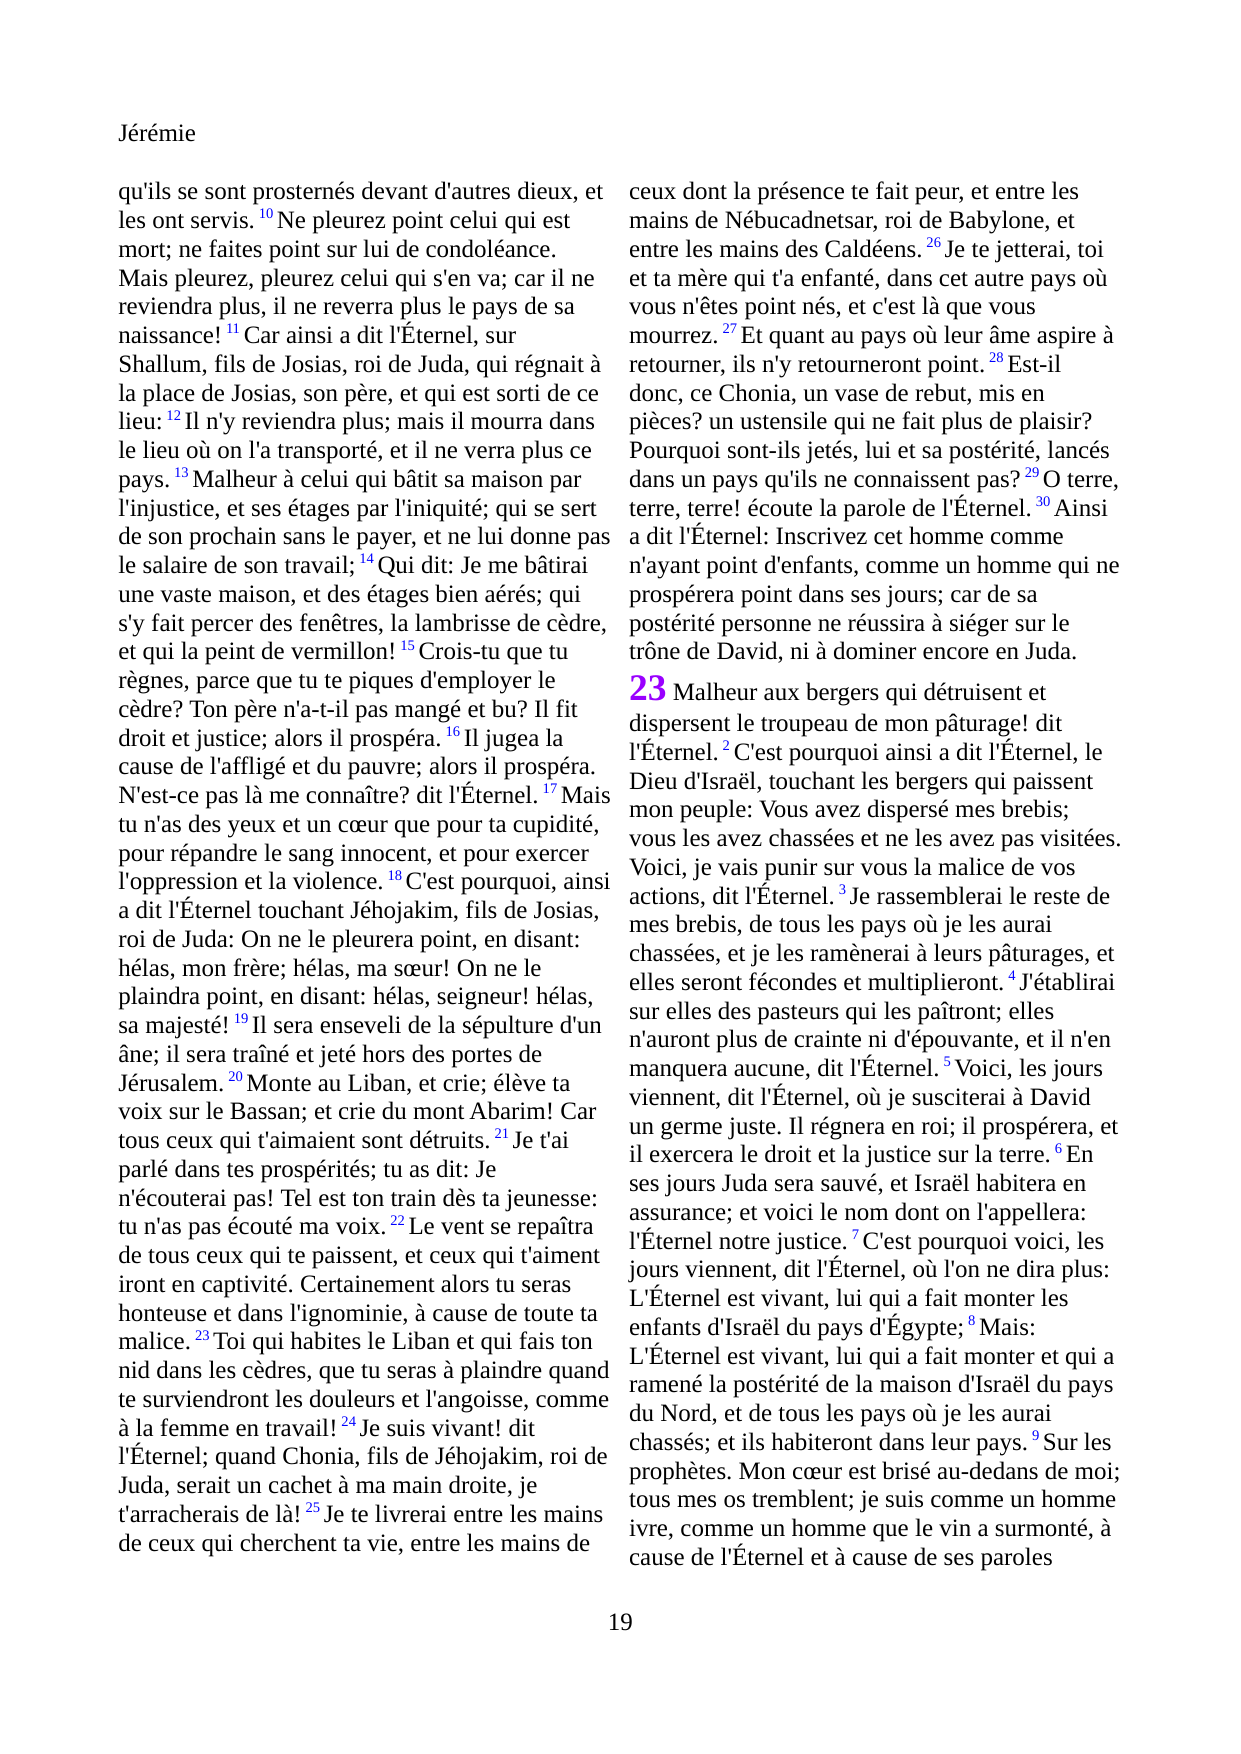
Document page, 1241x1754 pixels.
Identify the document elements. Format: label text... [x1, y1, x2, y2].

text qu'ils se sont prosternés devant d'autres dieux, et les ont servis. 10 Ne pleurez point celui qui est mort; ne faites point sur lui de condoléance. Mais pleurez, pleurez celui qui s'en va; car il ne reviendra plus, il ne reverra plus le pays de sa naissance! 11 Car ainsi a dit l'Éternel, sur Shallum, fils de Josias, roi de Juda, qui régnait à la place de Josias, son père, et qui est sorti de ce lieu: 12 Il n'y reviendra plus; mais il mourra dans le lieu où on l'a transporté, et il ne verra plus ce pays. 13 Malheur à celui qui bâtit sa maison par l'injustice, et ses étages par l'iniquité; qui se sert de son prochain sans le payer, et ne lui donne pas le salaire de son travail; 14 Qui dit: Je me bâtirai une vaste maison, et des étages bien aérés; qui s'y fait percer des fenêtres, la lambrisse de cèdre, et qui la peint de vermillon! 15 Crois-tu que tu règnes, parce que tu te piques d'employer le cèdre? Ton père n'a-t-il pas mangé et bu? Il fit droit et justice; alors il prospéra. 16 Il jugea la cause de l'affligé et du pauvre; alors il prospéra. N'est-ce pas là me connaître? dit l'Éternel. 17 Mais tu n'as des yeux et un cœur que pour ta cupidité, pour répandre le sang innocent, et pour exercer l'oppression et la violence. 18 C'est pourquoi, ainsi a dit l'Éternel touchant Jéhojakim, fils de Josias, roi de Juda: On ne le pleurera point, en disant: hélas, mon frère; hélas, ma sœur! On ne le plaindra point, en disant: hélas, seigneur! hélas, sa majesté! 19 Il sera enseveli de la sépulture d'un âne; il sera traîné et jeté hors des portes de Jérusalem. 20 Monte au Liban, et crie; élève ta voix sur le Bassan; et crie du mont Abarim! Car tous ceux qui t'aimaient sont détruits. 21 Je t'ai parlé dans tes prospérités; tu as dit: Je n'écouterai pas! Tel est ton train dès ta jeunesse: tu n'as pas écouté ma voix. 22 Le vent se repaîtra de tous ceux qui te paissent, et ceux qui t'aiment iront en captivité. Certainement alors tu seras honteuse et dans l'ignominie, à cause de toute ta malice. 23 Toi qui habites le Liban et qui fais ton nid dans les cèdres, que tu seras à plaindre quand te surviendront les douleurs et l'angoisse, comme à la femme en travail! 24 Je suis vivant! dit l'Éternel; quand Chonia, fils de Jéhojakim, roi de Juda, serait un cachet à ma main droite, je t'arracherais de là! 25 Je te livrerai entre les mains de ceux qui cherchent ta vie, entre les mains de [118, 176, 611, 1556]
text 23 Malheur aux bergers qui détruisent et dispersent le troupeau de mon pâturage! dit l'Éternel. 2 C'est pourquoi ainsi a dit l'Éternel, le Dieu d'Israël, touchant les bergers qui paissent mon peuple: Vous avez dispersé mes brebis; vous les avez chassées et ne les avez pas visitées. Voici, je vais punir sur vous la malice de vos actions, dit l'Éternel. 3 Je rassemblerai le reste de mes brebis, de tous les pays où je les aurai chassées, et je les ramènerai à leurs pâturages, et elles seront fécondes et multiplieront. 4 J'établirai sur elles des pasteurs qui les paîtront; elles n'auront plus de crainte ni d'épouvante, et il n'en manquera aucune, dit l'Éternel. 5 Voici, les jours viennent, dit l'Éternel, où je susciterai à David un germe juste. Il régnera en roi; il prospérera, et il exercera le droit et la justice sur la terre. 6 En ses jours Juda sera sauvé, et Israël habitera en assurance; et voici le nom dont on l'appellera: l'Éternel notre justice. 7 C'est pourquoi voici, les jours viennent, dit l'Éternel, où l'on ne dira plus: L'Éternel est vivant, lui qui a fait monter les enfants d'Israël du pays d'Égypte; 8 Mais: L'Éternel est vivant, lui qui a fait monter et qui a ramené la postérité de la maison d'Israël du pays du Nord, et de tous les pays où je les aurai chassés; et ils habiteront dans leur pays. 9 Sur les prophètes. Mon cœur est brisé au-dedans de moi; tous mes os tremblent; je suis comme un homme ivre, comme un homme que le vin a surmonté, à cause de l'Éternel et à cause de ses paroles [629, 665, 1122, 1571]
text ceux dont la présence te fait peur, et entre les mains de Nébucadnetsar, roi de Babylone, et entre les mains des Caldéens. 26 Je te jetterai, toi et ta mère qui t'a enfanté, dans cet autre pays où vous n'êtes point nés, et c'est là que vous mourrez. 27 Et quant au pays où leur âme aspire à retourner, ils n'y retourneront point. 28 Est-il donc, ce Chonia, un vase de rebut, mis en pièces? un ustensile qui ne fait plus de plaisir? Pourquoi sont-ils jetés, lui et sa postérité, lancés dans un pays qu'ils ne connaissent pas? 29 O terre, terre, terre! écoute la parole de l'Éternel. 30 Ainsi a dit l'Éternel: Inscrivez cet homme comme n'ayant point d'enfants, comme un homme qui ne prospérera point dans ses jours; car de sa postérité personne ne réussira à siéger sur le trône de David, ni à dominer encore en Juda. [629, 176, 1122, 665]
